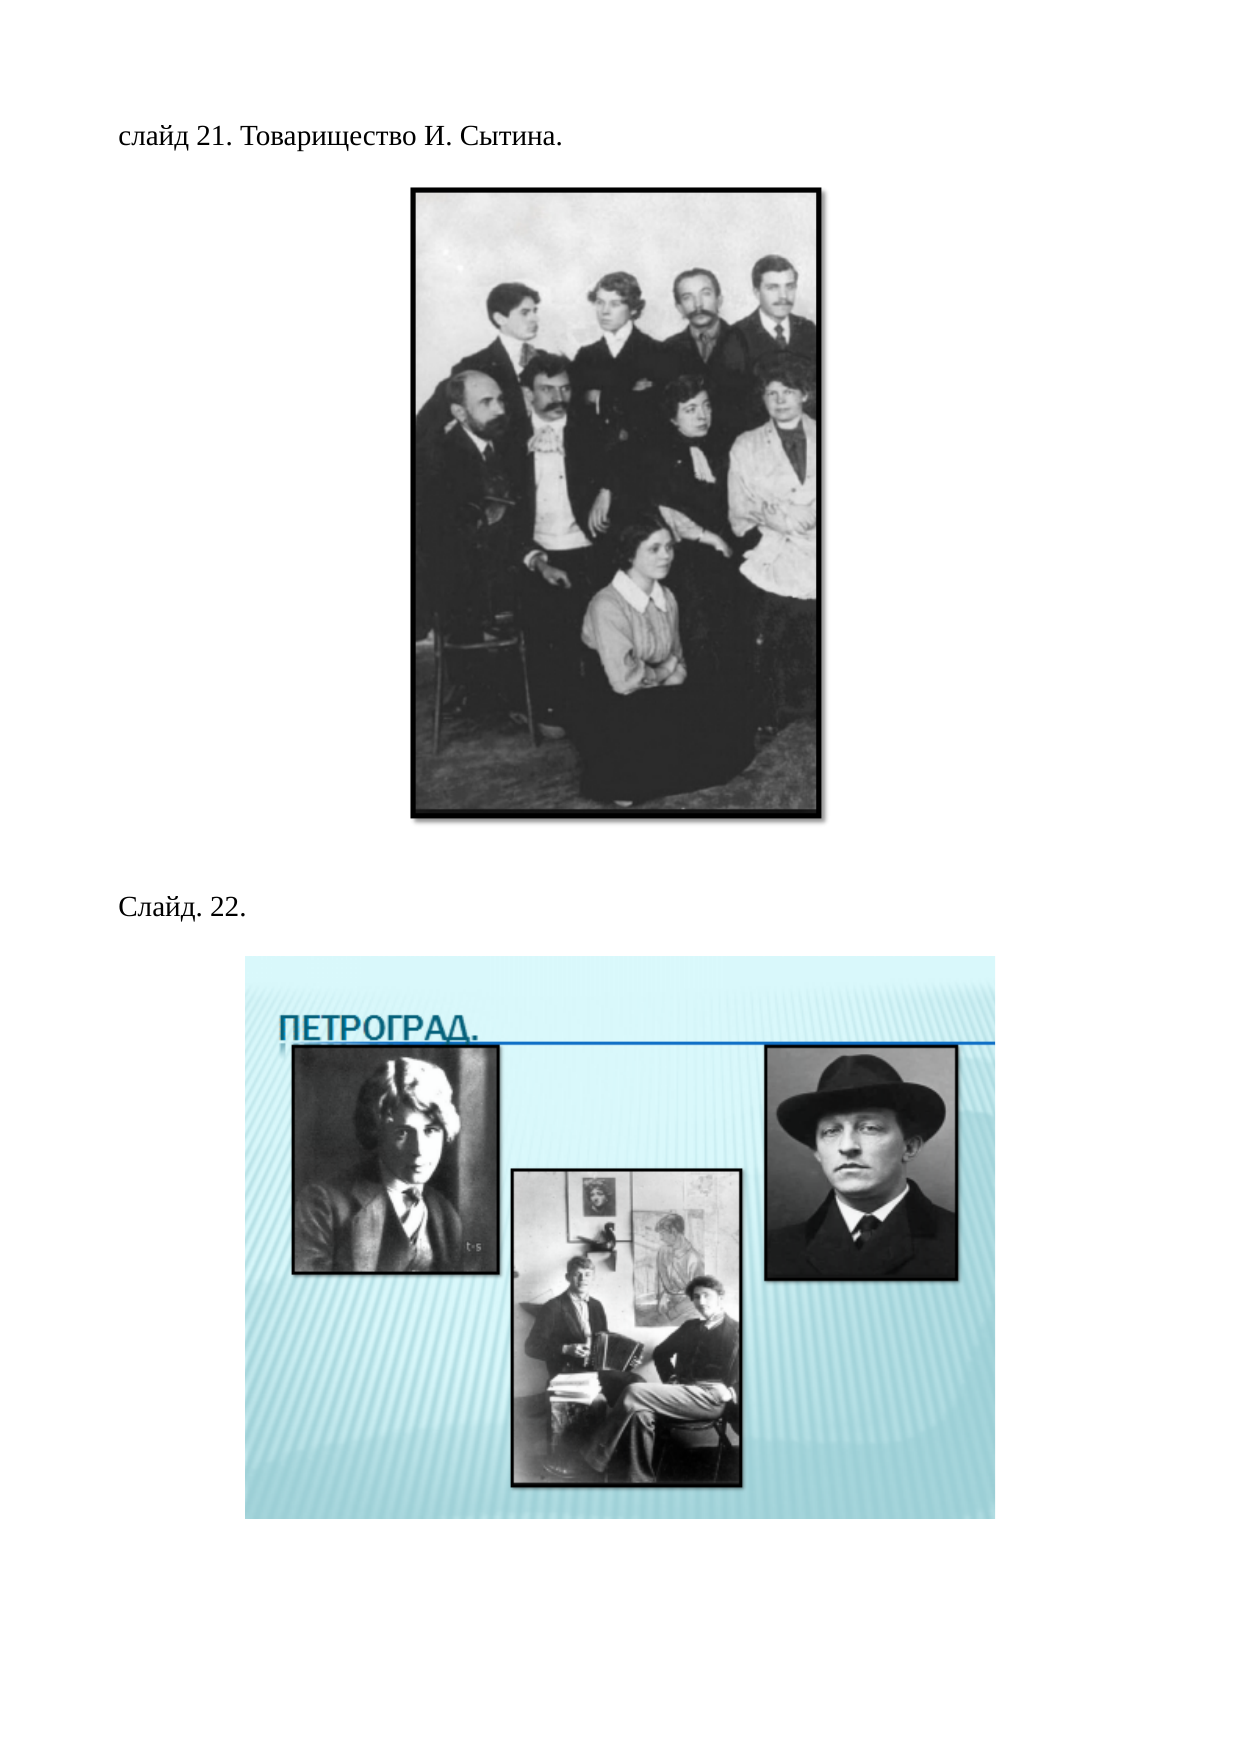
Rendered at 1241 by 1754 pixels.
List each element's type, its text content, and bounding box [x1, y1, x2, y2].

text слайд 21. Товарищество И. Сытина. [118, 118, 1122, 152]
text Слайд. 22. [118, 889, 1122, 923]
picture [245, 956, 995, 1519]
picture [408, 185, 832, 829]
